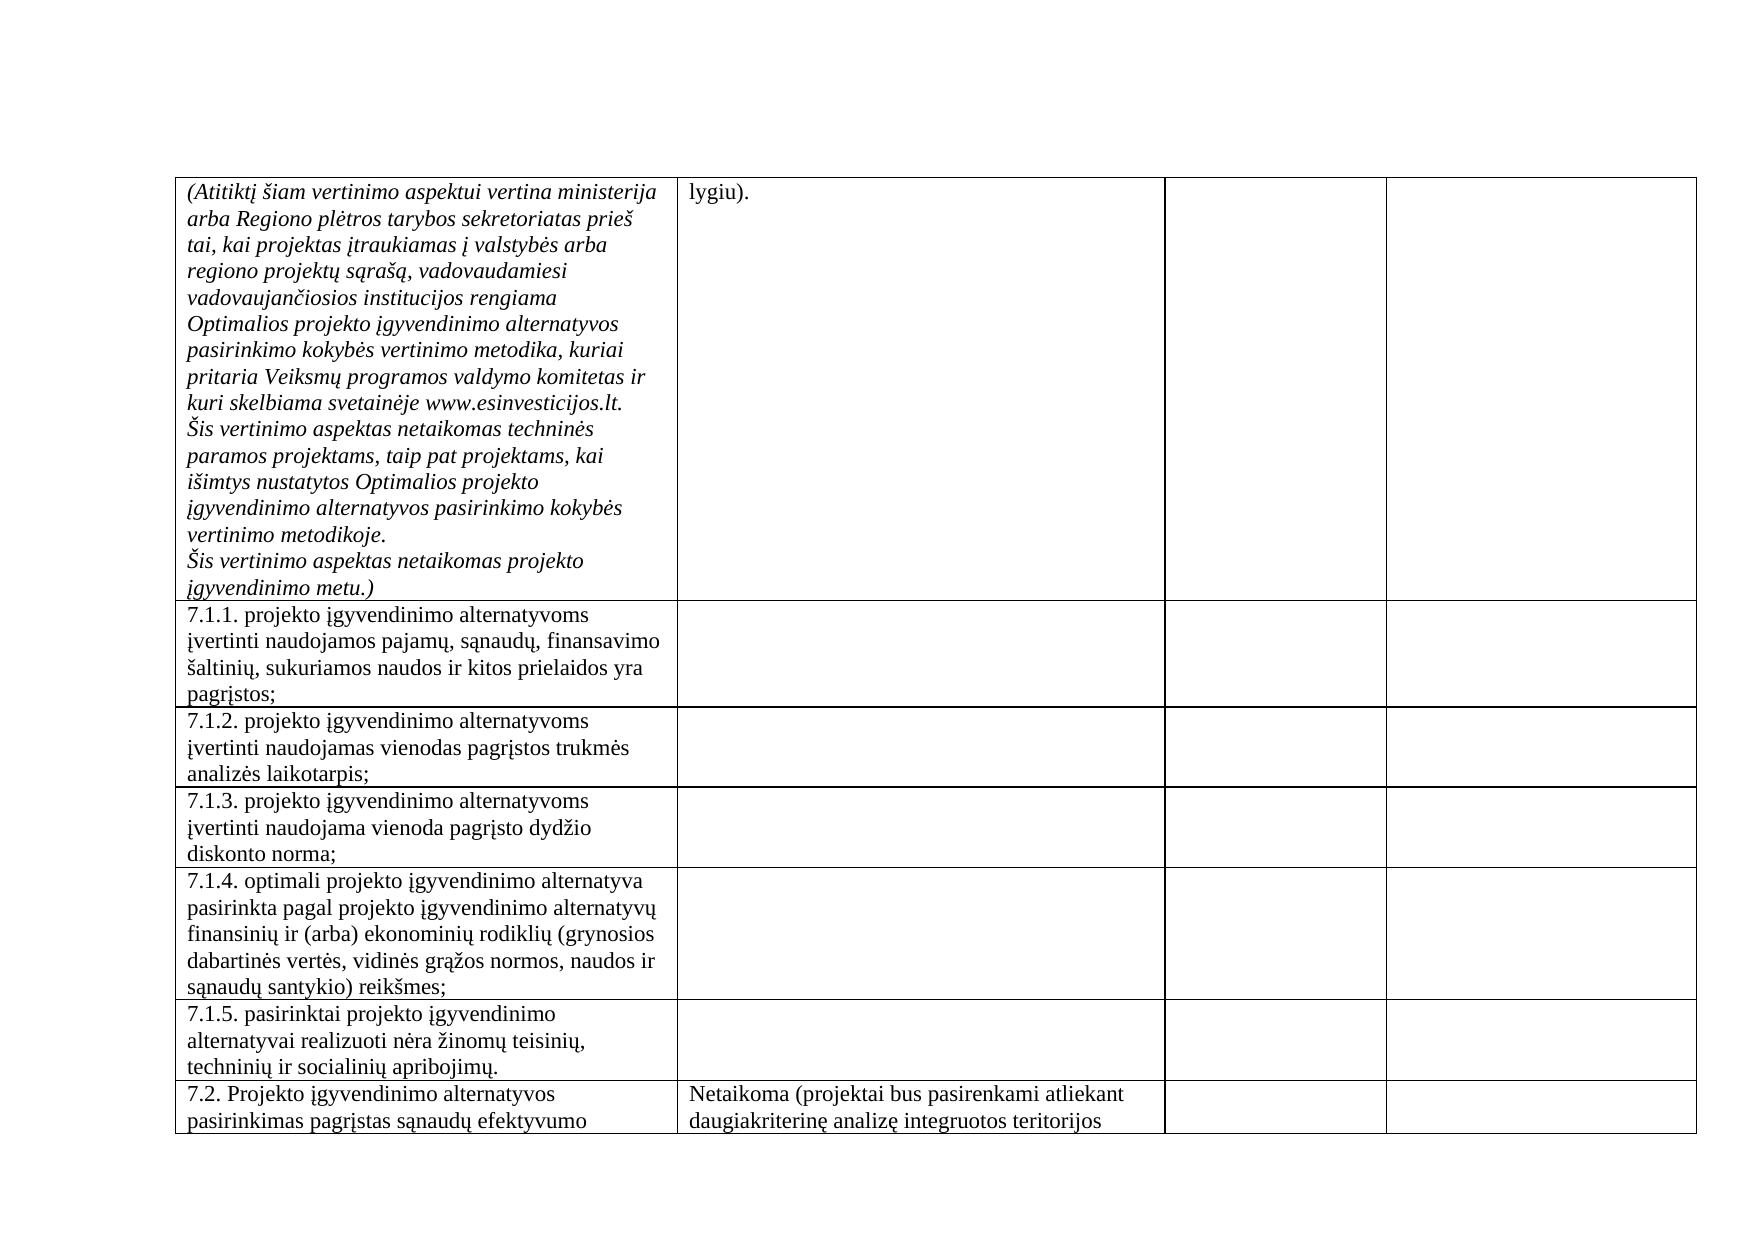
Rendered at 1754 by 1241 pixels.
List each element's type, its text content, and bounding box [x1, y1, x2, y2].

table_cell 7.1.3. projekto įgyvendinimo alternatyvoms įvertinti naudojama vienoda pagrįsto dydžio diskonto norma; [176, 788, 677, 867]
table_cell [678, 788, 1164, 867]
table_cell [1387, 601, 1696, 706]
table_cell [678, 708, 1164, 786]
table_cell [678, 868, 1164, 999]
table_cell [678, 601, 1164, 706]
table_cell [1166, 178, 1386, 600]
table_cell [1166, 788, 1386, 867]
table_cell 7.1.4. optimali projekto įgyvendinimo alternatyva pasirinkta pagal projekto įgyvendinimo alternatyvų finansinių ir (arba) ekonominių rodiklių (grynosios dabartinės vertės, vidinės grąžos normos, naudos ir sąnaudų santykio) reikšmes; [176, 868, 677, 999]
table_cell 7.1.1. projekto įgyvendinimo alternatyvoms įvertinti naudojamos pajamų, sąnaudų, finansavimo šaltinių, sukuriamos naudos ir kitos prielaidos yra pagrįstos; [176, 601, 677, 706]
table_cell 7.1.5. pasirinktai projekto įgyvendinimo alternatyvai realizuoti nėra žinomų teisinių, techninių ir socialinių apribojimų. [176, 1000, 677, 1079]
table_cell [1387, 868, 1696, 999]
table_cell lygiu). [678, 178, 1164, 600]
table_cell (Atitiktį šiam vertinimo aspektui vertina ministerija arba Regiono plėtros tarybos sekretoriatas prieš tai, kai projektas įtraukiamas į valstybės arba regiono projektų sąrašą, vadovaudamiesi vadovaujančiosios institucijos rengiama Optimalios projekto įgyvendinimo alternatyvos pasirinkimo kokybės vertinimo metodika, kuriai pritaria Veiksmų programos valdymo komitetas ir kuri skelbiama svetainėje www.esinvesticijos.lt. Šis vertinimo aspektas netaikomas techninės paramos projektams, taip pat projektams, kai išimtys nustatytos Optimalios projekto įgyvendinimo alternatyvos pasirinkimo kokybės vertinimo metodikoje. Šis vertinimo aspektas netaikomas projekto įgyvendinimo metu.) [176, 178, 677, 600]
table_cell [1387, 708, 1696, 786]
table_cell [1387, 1081, 1696, 1133]
table_cell Netaikoma (projektai bus pasirenkami atliekant daugiakriterinę analizę integruotos teritorijos [678, 1081, 1164, 1133]
table_cell [1387, 788, 1696, 867]
table_cell [1387, 1000, 1696, 1079]
table_cell [1166, 1081, 1386, 1133]
table_cell [1166, 1000, 1386, 1079]
table_cell [1166, 868, 1386, 999]
table_cell 7.2. Projekto įgyvendinimo alternatyvos pasirinkimas pagrįstas sąnaudų efektyvumo [176, 1081, 677, 1133]
table_cell [1387, 178, 1696, 600]
table_cell [1166, 708, 1386, 786]
table_cell [678, 1000, 1164, 1079]
table_cell 7.1.2. projekto įgyvendinimo alternatyvoms įvertinti naudojamas vienodas pagrįstos trukmės analizės laikotarpis; [176, 708, 677, 786]
table_cell [1166, 601, 1386, 706]
